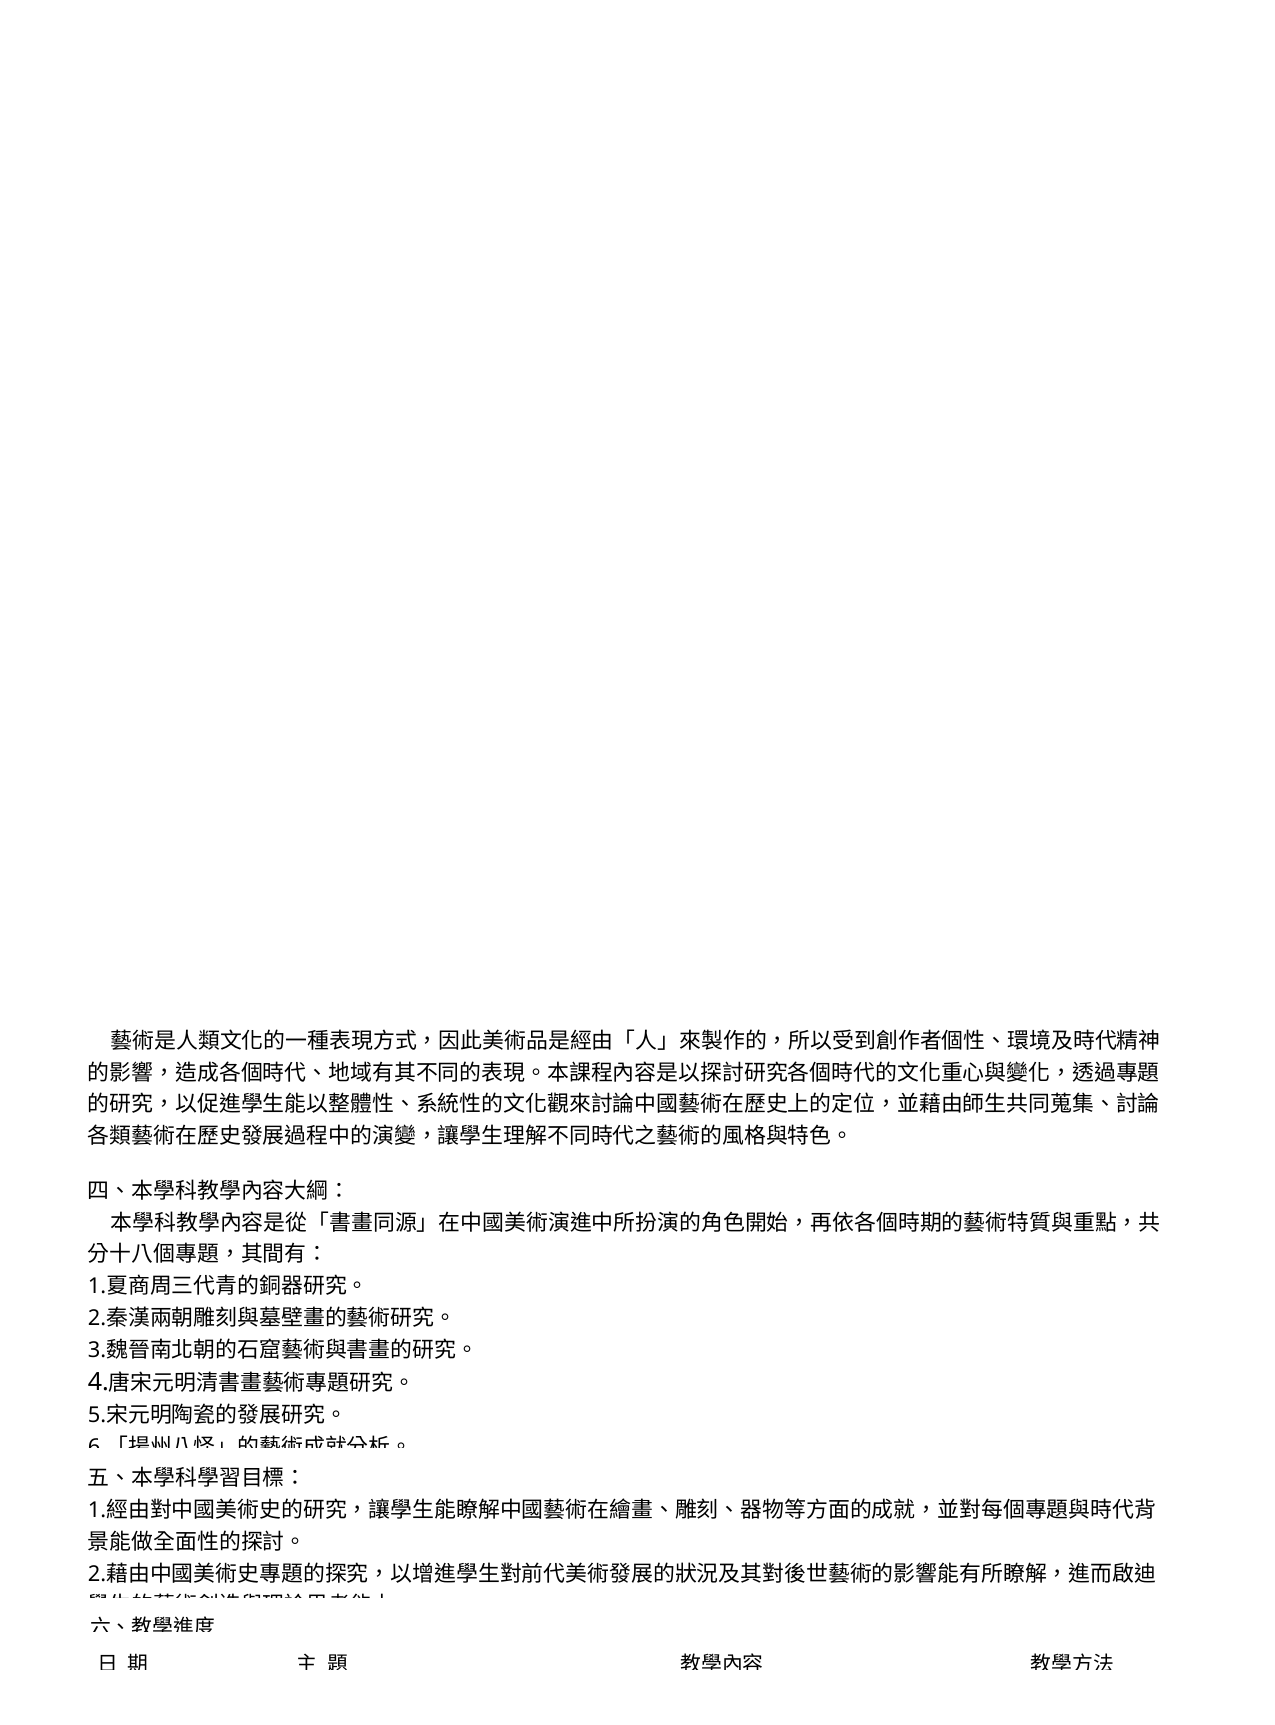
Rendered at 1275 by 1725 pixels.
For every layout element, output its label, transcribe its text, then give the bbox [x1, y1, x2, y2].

text 2.藉由中國美術史專題的探究，以增進學生對前代美術發展的狀況及其對後世藝術的影響能有所瞭解，進而啟迪學生的藝術創造與理論思考能力。 [88, 1556, 1171, 1598]
text 教學方法 [976, 1648, 1168, 1669]
text 4.唐宋元明清書畫藝術專題研究。 [88, 1363, 1171, 1397]
text 1.經由對中國美術史的研究，讓學生能瞭解中國藝術在繪畫、雕刻、器物等方面的成就，並對每個專題與時代背景能做全面性的探討。 [88, 1492, 1171, 1556]
text 藝術是人類文化的一種表現方式，因此美術品是經由「人」來製作的，所以受到創作者個性、環境及時代精神的影響，造成各個時代、地域有其不同的表現。本課程內容是以探討研究各個時代的文化重心與變化，透過專題的研究，以促進學生能以整體性、系統性的文化觀來討論中國藝術在歷史上的定位，並藉由師生共同蒐集、討論各類藝術在歷史發展過程中的演變，讓學生理解不同時代之藝術的風格與特色。 [88, 1023, 1171, 1150]
text 5.宋元明陶瓷的發展研究。 [88, 1397, 1171, 1429]
text 五、本學科學習目標： [88, 1460, 1171, 1492]
text 1.夏商周三代青的銅器研究。 [88, 1268, 1171, 1300]
text 6.「揚州八怪」的藝術成就分析。 [88, 1429, 1171, 1448]
text 六、教學進度 [90, 1610, 853, 1632]
text 本學科教學內容是從「書畫同源」在中國美術演進中所扮演的角色開始，再依各個時期的藝術特質與重點，共分十八個專題，其間有： [88, 1204, 1171, 1268]
text 2.秦漢兩朝雕刻與墓壁畫的藝術研究。 [88, 1300, 1171, 1332]
text 四、本學科教學內容大綱： [88, 1173, 1171, 1204]
text 主 題 [174, 1648, 470, 1669]
text 3.魏晉南北朝的石窟藝術與書畫的研究。 [88, 1332, 1171, 1363]
text 日 期 [88, 1648, 157, 1669]
text 教學內容 [579, 1648, 864, 1669]
